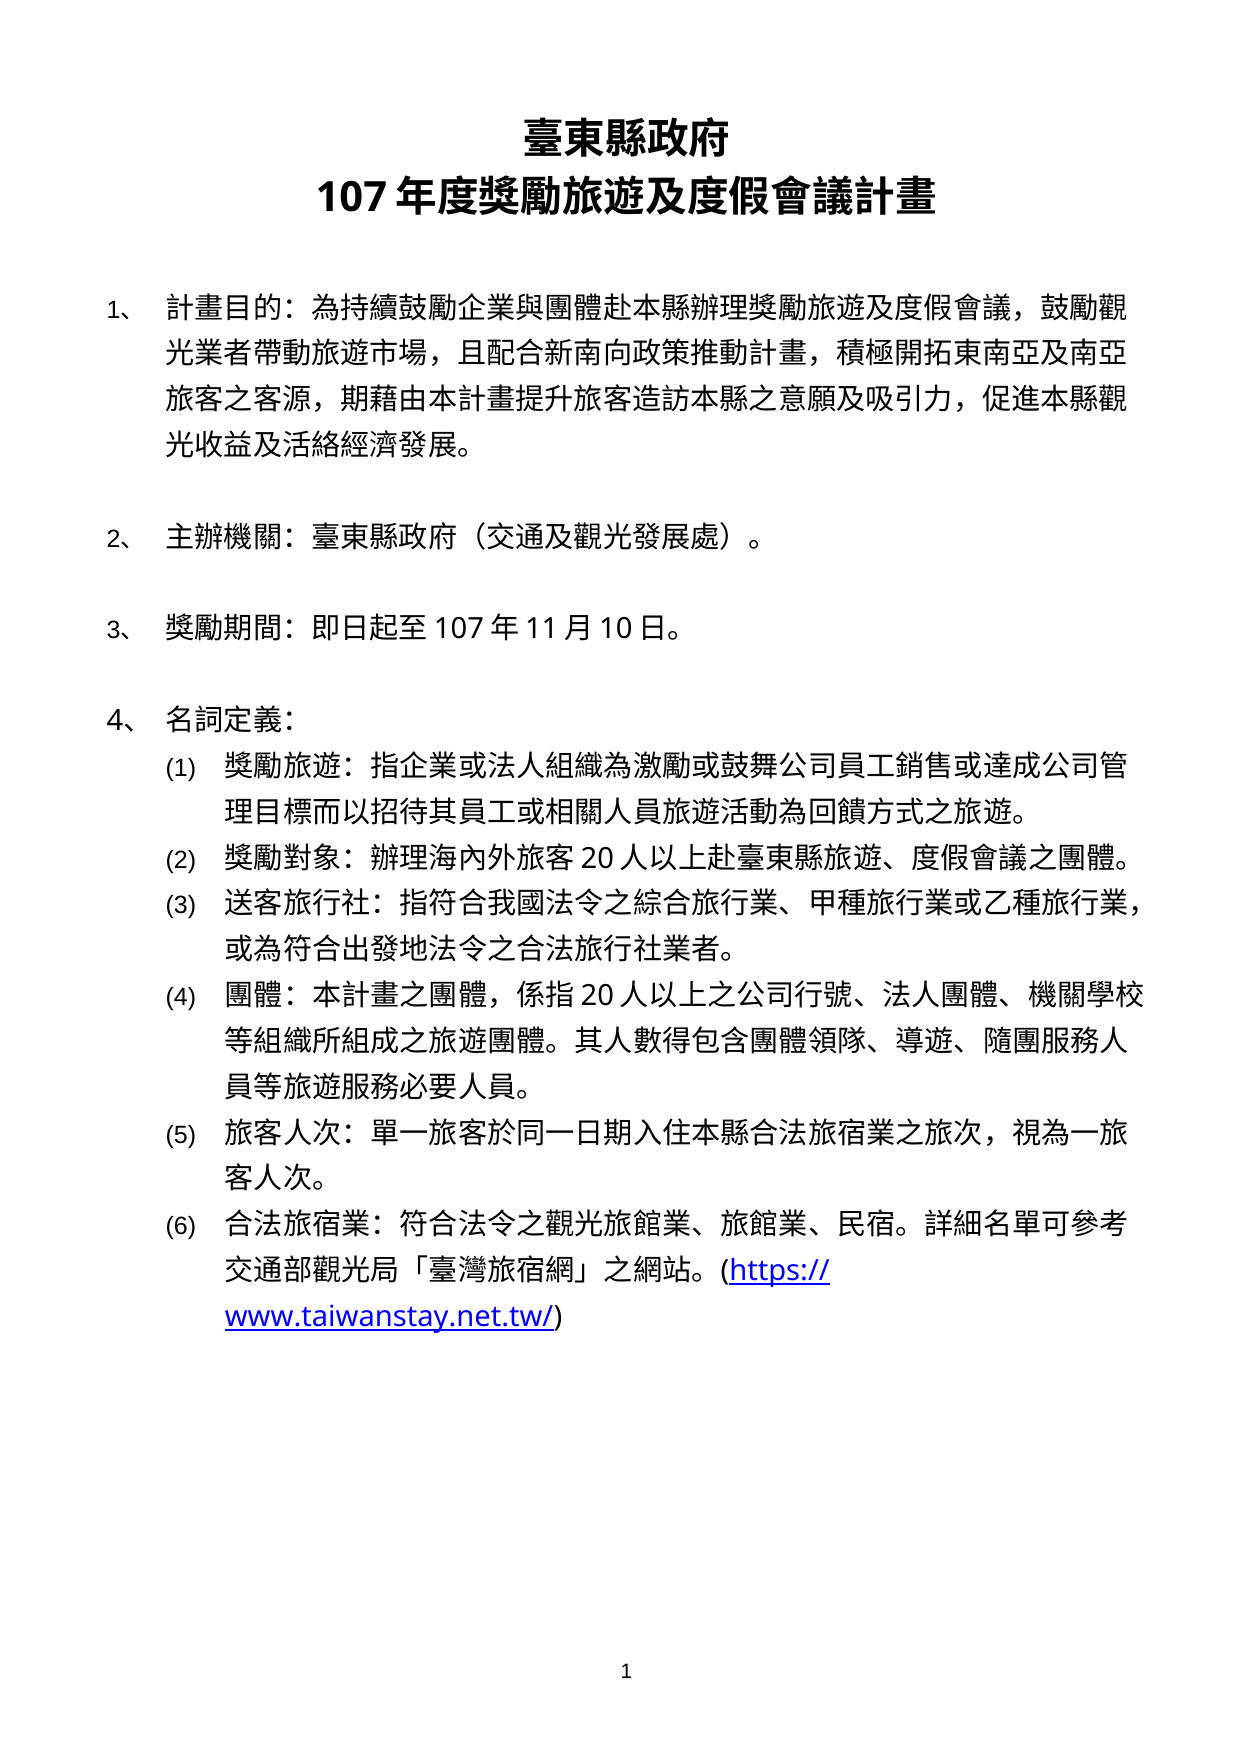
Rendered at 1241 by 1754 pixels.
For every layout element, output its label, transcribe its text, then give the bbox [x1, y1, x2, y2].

text 臺東縣政府 [106, 106, 1146, 165]
list 計畫目的：為持續鼓勵企業與團體赴本縣辦理獎勵旅遊及度假會議，鼓勵觀光業者帶動旅遊市場，且配合新南向政策推動計畫，積極開拓東南亞及南亞旅客之客源，期藉由本計畫提升旅客造訪本縣之意願及吸引力，促進本縣觀光收益及活絡經濟發展。 [106, 281, 1146, 465]
text 107年度獎勵旅遊及度假會議計畫 [106, 165, 1146, 223]
list 名詞定義： [106, 694, 1146, 740]
list 獎勵期間：即日起至107年11月10日。 [106, 602, 1146, 648]
list 獎勵旅遊：指企業或法人組織為激勵或鼓舞公司員工銷售或達成公司管理目標而以招待其員工或相關人員旅遊活動為回饋方式之旅遊。 [165, 740, 1146, 831]
list 團體：本計畫之團體，係指20人以上之公司行號、法人團體、機關學校等組織所組成之旅遊團體。其人數得包含團體領隊、導遊、隨團服務人員等旅遊服務必要人員。 [165, 969, 1146, 1106]
list 獎勵對象：辦理海內外旅客20人以上赴臺東縣旅遊、度假會議之團體。 [165, 831, 1146, 877]
list 旅客人次：單一旅客於同一日期入住本縣合法旅宿業之旅次，視為一旅客人次。 [165, 1106, 1146, 1198]
list 合法旅宿業：符合法令之觀光旅館業、旅館業、民宿。詳細名單可參考交通部觀光局「臺灣旅宿網」之網站。(https://www.taiwanstay.net.tw/) [165, 1198, 1146, 1336]
list 主辦機關：臺東縣政府（交通及觀光發展處）。 [106, 511, 1146, 556]
list 送客旅行社：指符合我國法令之綜合旅行業、甲種旅行業或乙種旅行業，或為符合出發地法令之合法旅行社業者。 [165, 877, 1146, 969]
